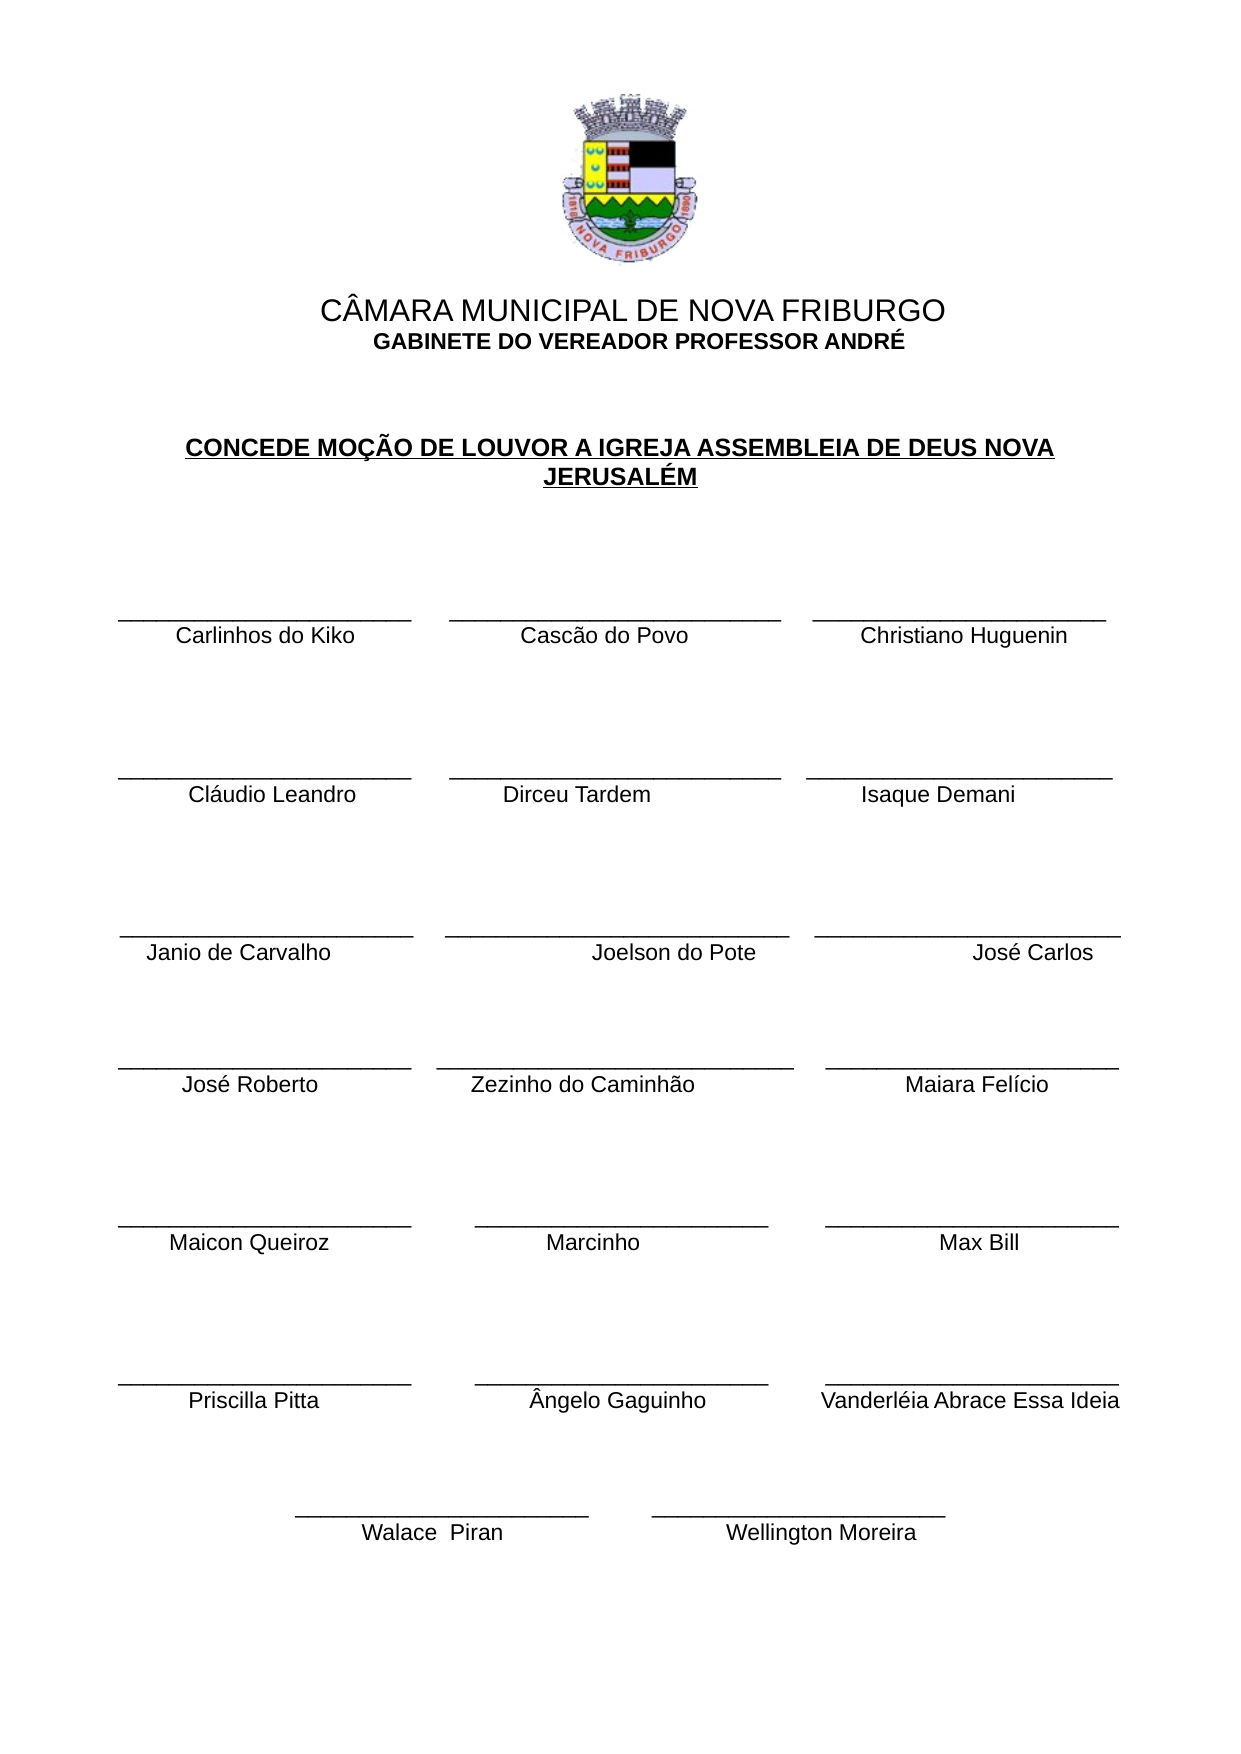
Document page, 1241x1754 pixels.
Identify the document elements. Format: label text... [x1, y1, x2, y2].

text Cláudio Leandro Dirceu Tardem Isaque Demani [118, 781, 1122, 807]
text CONCEDE MOÇÃO DE LOUVOR A IGREJA ASSEMBLEIA DE DEUS NOVA JERUSALÉM [118, 433, 1122, 491]
text _______________________ ___________________________ ________________________ Janio de Carvalho Joelson do Pote José Carlos [118, 912, 1122, 965]
text _______________________ _______________________ _______________________ [118, 1360, 1122, 1387]
text _______________________ __________________________ ________________________ [118, 754, 1122, 781]
text Carlinhos do Kiko Cascão do Povo Christiano Huguenin [118, 622, 1122, 649]
text _______________________ __________________________ _______________________ [118, 596, 1122, 622]
text GABINETE DO VEREADOR PROFESSOR ANDRÉ [118, 328, 1122, 354]
text Maicon Queiroz Marcinho Max Bill [118, 1229, 1122, 1255]
picture [541, 77, 707, 277]
text Priscilla Pitta Ângelo Gaguinho Vanderléia Abrace Essa Ideia [118, 1387, 1122, 1413]
text José Roberto Zezinho do Caminhão Maiara Felício [118, 1071, 1122, 1097]
text _______________________ _______________________ [118, 1492, 1122, 1518]
text Walace Piran Wellington Moreira [118, 1518, 1122, 1545]
text _______________________ _______________________ _______________________ [118, 1202, 1122, 1229]
text _______________________ ____________________________ _______________________ [118, 1044, 1122, 1071]
text CÂMARA MUNICIPAL DE NOVA FRIBURGO [118, 292, 1122, 328]
